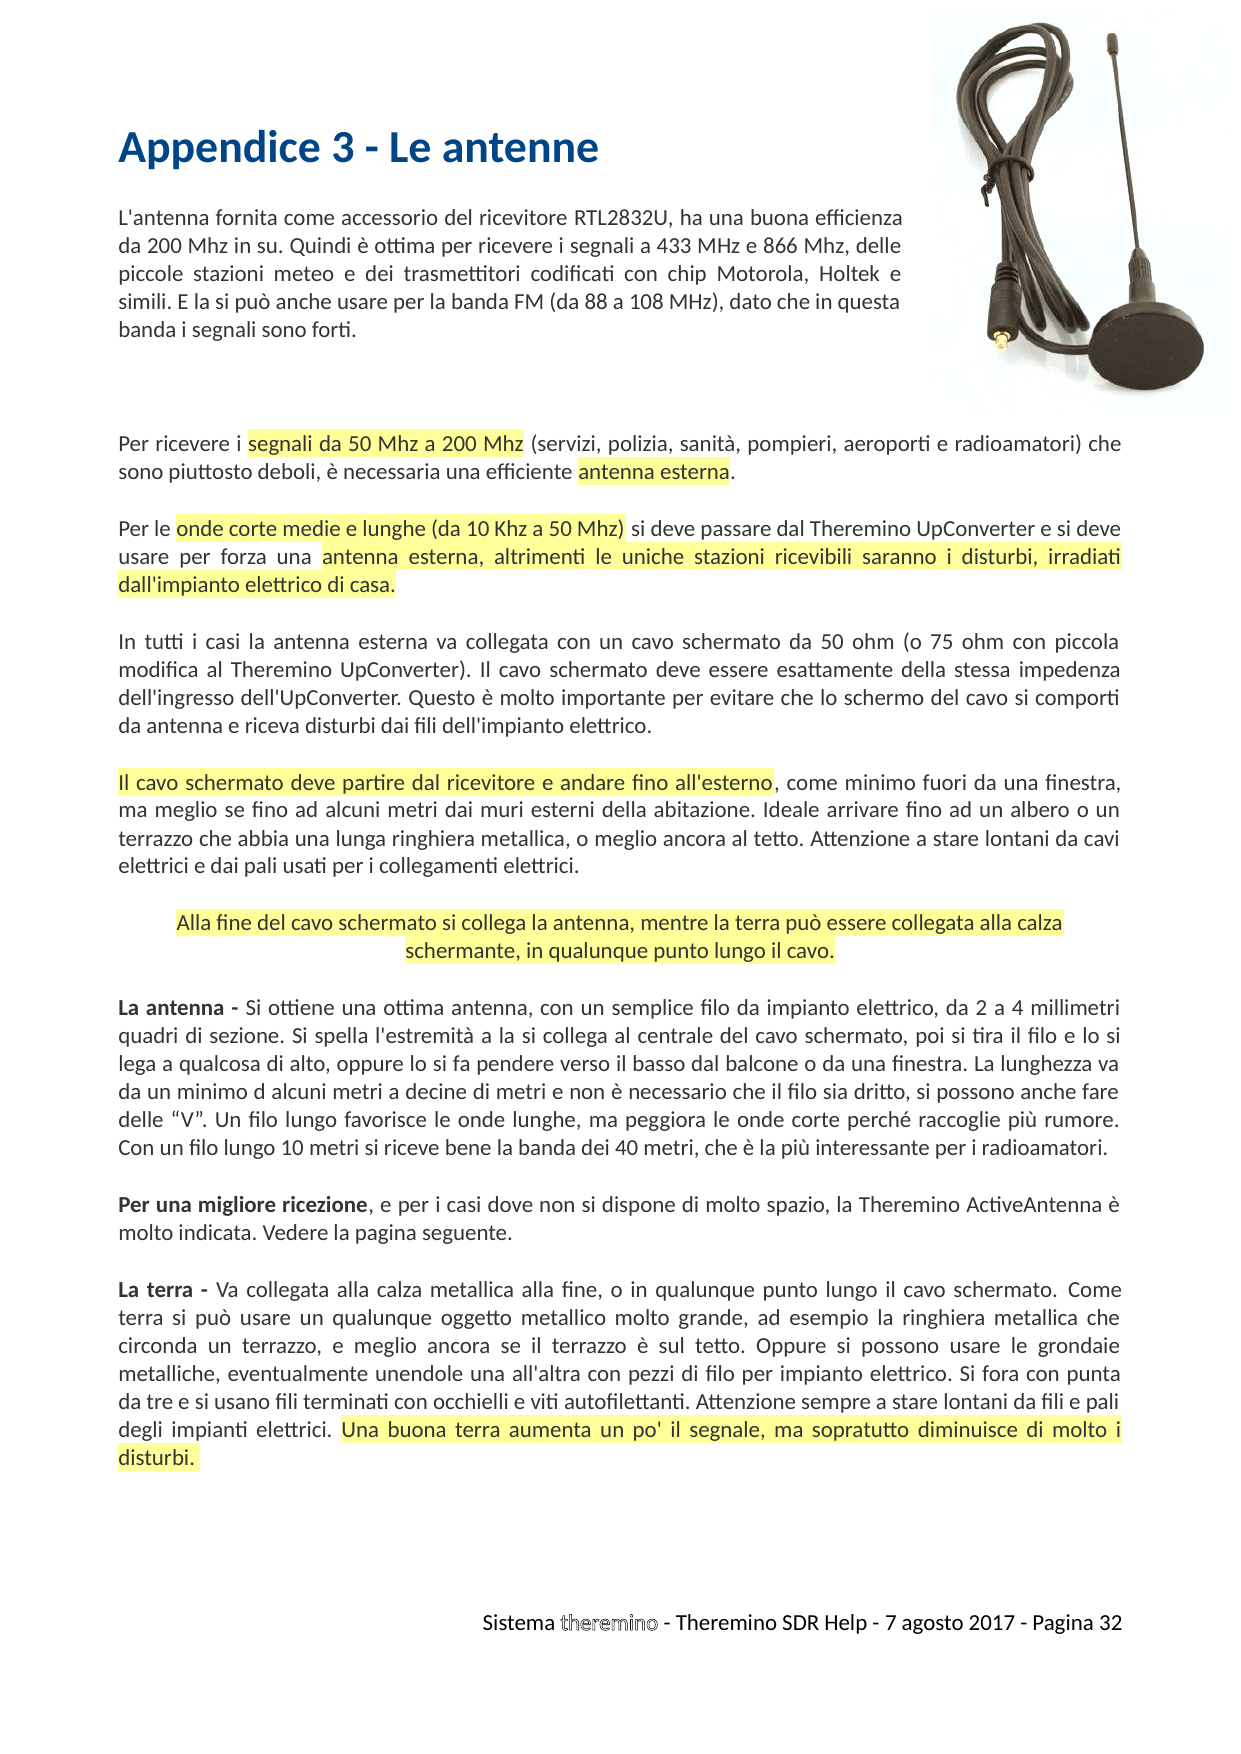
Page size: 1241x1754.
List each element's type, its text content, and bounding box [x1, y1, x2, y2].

text Per ricevere i segnali da 50 Mhz a 200 Mhz (servizi, polizia, sanità, pompieri, aeroporti e radioamatori) che sono piuttosto deboli, è necessaria una efficiente antenna esterna. [118, 429, 1122, 485]
text L'antenna fornita come accessorio del ricevitore RTL2832U, ha una buona efficienza da 200 Mhz in su. Quindi è ottima per ricevere i segnali a 433 MHz e 866 Mhz, delle piccole stazioni meteo e dei trasmettitori codificati con chip Motorola, Holtek e simili. E la si può anche usare per la banda FM (da 88 a 108 MHz), dato che in questa banda i segnali sono forti. [118, 203, 932, 343]
text Per una migliore ricezione, e per i casi dove non si dispone di molto spazio, la Theremino ActiveAntenna è molto indicata. Vedere la pagina seguente. [118, 1190, 1122, 1246]
text Alla fine del cavo schermato si collega la antenna, mentre la terra può essere collegata alla calza schermante, in qualunque punto lungo il cavo. [118, 908, 1122, 964]
text Per le onde corte medie e lunghe (da 10 Khz a 50 Mhz) si deve passare dal Theremino UpConverter e si deve usare per forza una antenna esterna, altrimenti le uniche stazioni ricevibili saranno i disturbi, irradiati dall'impianto elettrico di casa. [118, 514, 1122, 598]
text La terra - Va collegata alla calza metallica alla fine, o in qualunque punto lungo il cavo schermato. Come terra si può usare un qualunque oggetto metallico molto grande, ad esempio la ringhiera metallica che circonda un terrazzo, e meglio ancora se il terrazzo è sul tetto. Oppure si possono usare le grondaie metalliche, eventualmente unendole una all'altra con pezzi di filo per impianto elettrico. Si fora con punta da tre e si usano fili terminati con occhielli e viti autofilettanti. Attenzione sempre a stare lontani da fili e pali degli impianti elettrici. Una buona terra aumenta un po' il segnale, ma sopratutto diminuisce di molto i disturbi. [118, 1275, 1122, 1471]
text Il cavo schermato deve partire dal ricevitore e andare fino all'esterno, come minimo fuori da una finestra, ma meglio se fino ad alcuni metri dai muri esterni della abitazione. Ideale arrivare fino ad un albero o un terrazzo che abbia una lunga ringhiera metallica, o meglio ancora al tetto. Attenzione a stare lontani da cavi elettrici e dai pali usati per i collegamenti elettrici. [118, 768, 1122, 880]
picture [932, 8, 1230, 411]
subtitle Appendice 3 - Le antenne [118, 118, 932, 174]
text La antenna - Si ottiene una ottima antenna, con un semplice filo da impianto elettrico, da 2 a 4 millimetri quadri di sezione. Si spella l'estremità a la si collega al centrale del cavo schermato, poi si tira il filo e lo si lega a qualcosa di alto, oppure lo si fa pendere verso il basso dal balcone o da una finestra. La lunghezza va da un minimo d alcuni metri a decine di metri e non è necessario che il filo sia dritto, si possono anche fare delle “V”. Un filo lungo favorisce le onde lunghe, ma peggiora le onde corte perché raccoglie più rumore. Con un filo lungo 10 metri si riceve bene la banda dei 40 metri, che è la più interessante per i radioamatori. [118, 993, 1122, 1161]
text In tutti i casi la antenna esterna va collegata con un cavo schermato da 50 ohm (o 75 ohm con piccola modifica al Theremino UpConverter). Il cavo schermato deve essere esattamente della stessa impedenza dell'ingresso dell'UpConverter. Questo è molto importante per evitare che lo schermo del cavo si comporti da antenna e riceva disturbi dai fili dell'impianto elettrico. [118, 627, 1122, 739]
